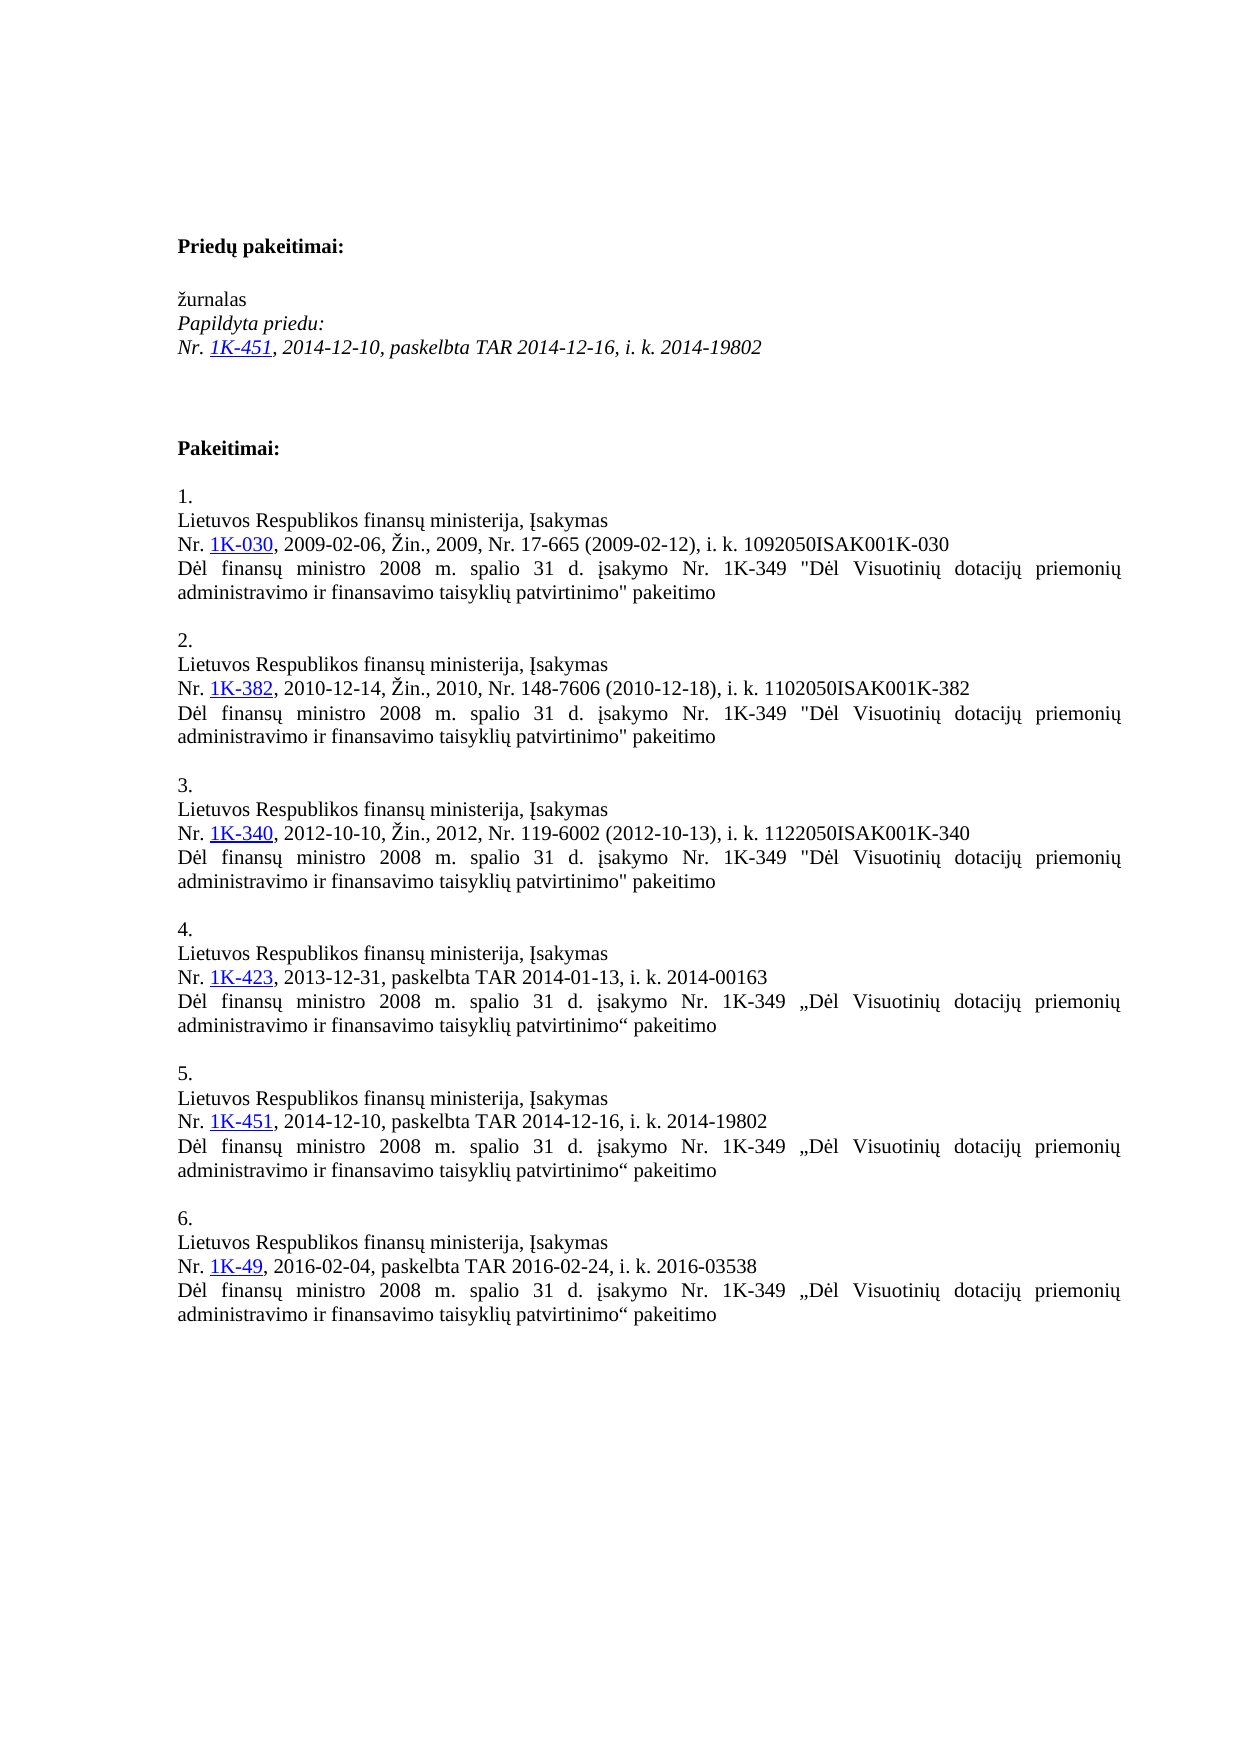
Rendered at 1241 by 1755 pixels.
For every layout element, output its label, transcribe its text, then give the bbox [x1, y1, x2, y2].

text Priedų pakeitimai: [177, 234, 1122, 258]
text žurnalas [177, 287, 1122, 311]
text Lietuvos Respublikos finansų ministerija, Įsakymas [177, 1230, 1122, 1254]
text Lietuvos Respublikos finansų ministerija, Įsakymas [177, 941, 1122, 965]
text Dėl finansų ministro 2008 m. spalio 31 d. įsakymo Nr. 1K-349 "Dėl Visuotinių dotacijų priemonių administravimo ir finansavimo taisyklių patvirtinimo" pakeitimo [177, 700, 1122, 748]
text Lietuvos Respublikos finansų ministerija, Įsakymas [177, 652, 1122, 676]
text Lietuvos Respublikos finansų ministerija, Įsakymas [177, 508, 1122, 532]
text Dėl finansų ministro 2008 m. spalio 31 d. įsakymo Nr. 1K-349 „Dėl Visuotinių dotacijų priemonių administravimo ir finansavimo taisyklių patvirtinimo“ pakeitimo [177, 1133, 1122, 1182]
text Nr. 1K-030, 2009-02-06, Žin., 2009, Nr. 17-665 (2009-02-12), i. k. 1092050ISAK001K-030 [177, 532, 1122, 556]
text Pakeitimai: [177, 436, 1122, 460]
text Dėl finansų ministro 2008 m. spalio 31 d. įsakymo Nr. 1K-349 „Dėl Visuotinių dotacijų priemonių administravimo ir finansavimo taisyklių patvirtinimo“ pakeitimo [177, 1278, 1122, 1326]
text 5. [177, 1061, 1122, 1085]
text Dėl finansų ministro 2008 m. spalio 31 d. įsakymo Nr. 1K-349 "Dėl Visuotinių dotacijų priemonių administravimo ir finansavimo taisyklių patvirtinimo" pakeitimo [177, 556, 1122, 604]
text 6. [177, 1206, 1122, 1230]
text Papildyta priedu: [177, 311, 1122, 335]
text Dėl finansų ministro 2008 m. spalio 31 d. įsakymo Nr. 1K-349 „Dėl Visuotinių dotacijų priemonių administravimo ir finansavimo taisyklių patvirtinimo“ pakeitimo [177, 989, 1122, 1037]
text Lietuvos Respublikos finansų ministerija, Įsakymas [177, 1085, 1122, 1109]
text Nr. 1K-423, 2013-12-31, paskelbta TAR 2014-01-13, i. k. 2014-00163 [177, 965, 1122, 989]
text Lietuvos Respublikos finansų ministerija, Įsakymas [177, 797, 1122, 821]
text Nr. 1K-49, 2016-02-04, paskelbta TAR 2016-02-24, i. k. 2016-03538 [177, 1254, 1122, 1278]
text 1. [177, 484, 1122, 508]
text Dėl finansų ministro 2008 m. spalio 31 d. įsakymo Nr. 1K-349 "Dėl Visuotinių dotacijų priemonių administravimo ir finansavimo taisyklių patvirtinimo" pakeitimo [177, 845, 1122, 893]
text Nr. 1K-451, 2014-12-10, paskelbta TAR 2014-12-16, i. k. 2014-19802 [177, 1109, 1122, 1133]
text 4. [177, 917, 1122, 941]
text Nr. 1K-340, 2012-10-10, Žin., 2012, Nr. 119-6002 (2012-10-13), i. k. 1122050ISAK001K-340 [177, 821, 1122, 845]
text Nr. 1K-451, 2014-12-10, paskelbta TAR 2014-12-16, i. k. 2014-19802 [177, 335, 1122, 359]
text 3. [177, 773, 1122, 797]
text 2. [177, 628, 1122, 652]
text Nr. 1K-382, 2010-12-14, Žin., 2010, Nr. 148-7606 (2010-12-18), i. k. 1102050ISAK001K-382 [177, 676, 1122, 700]
